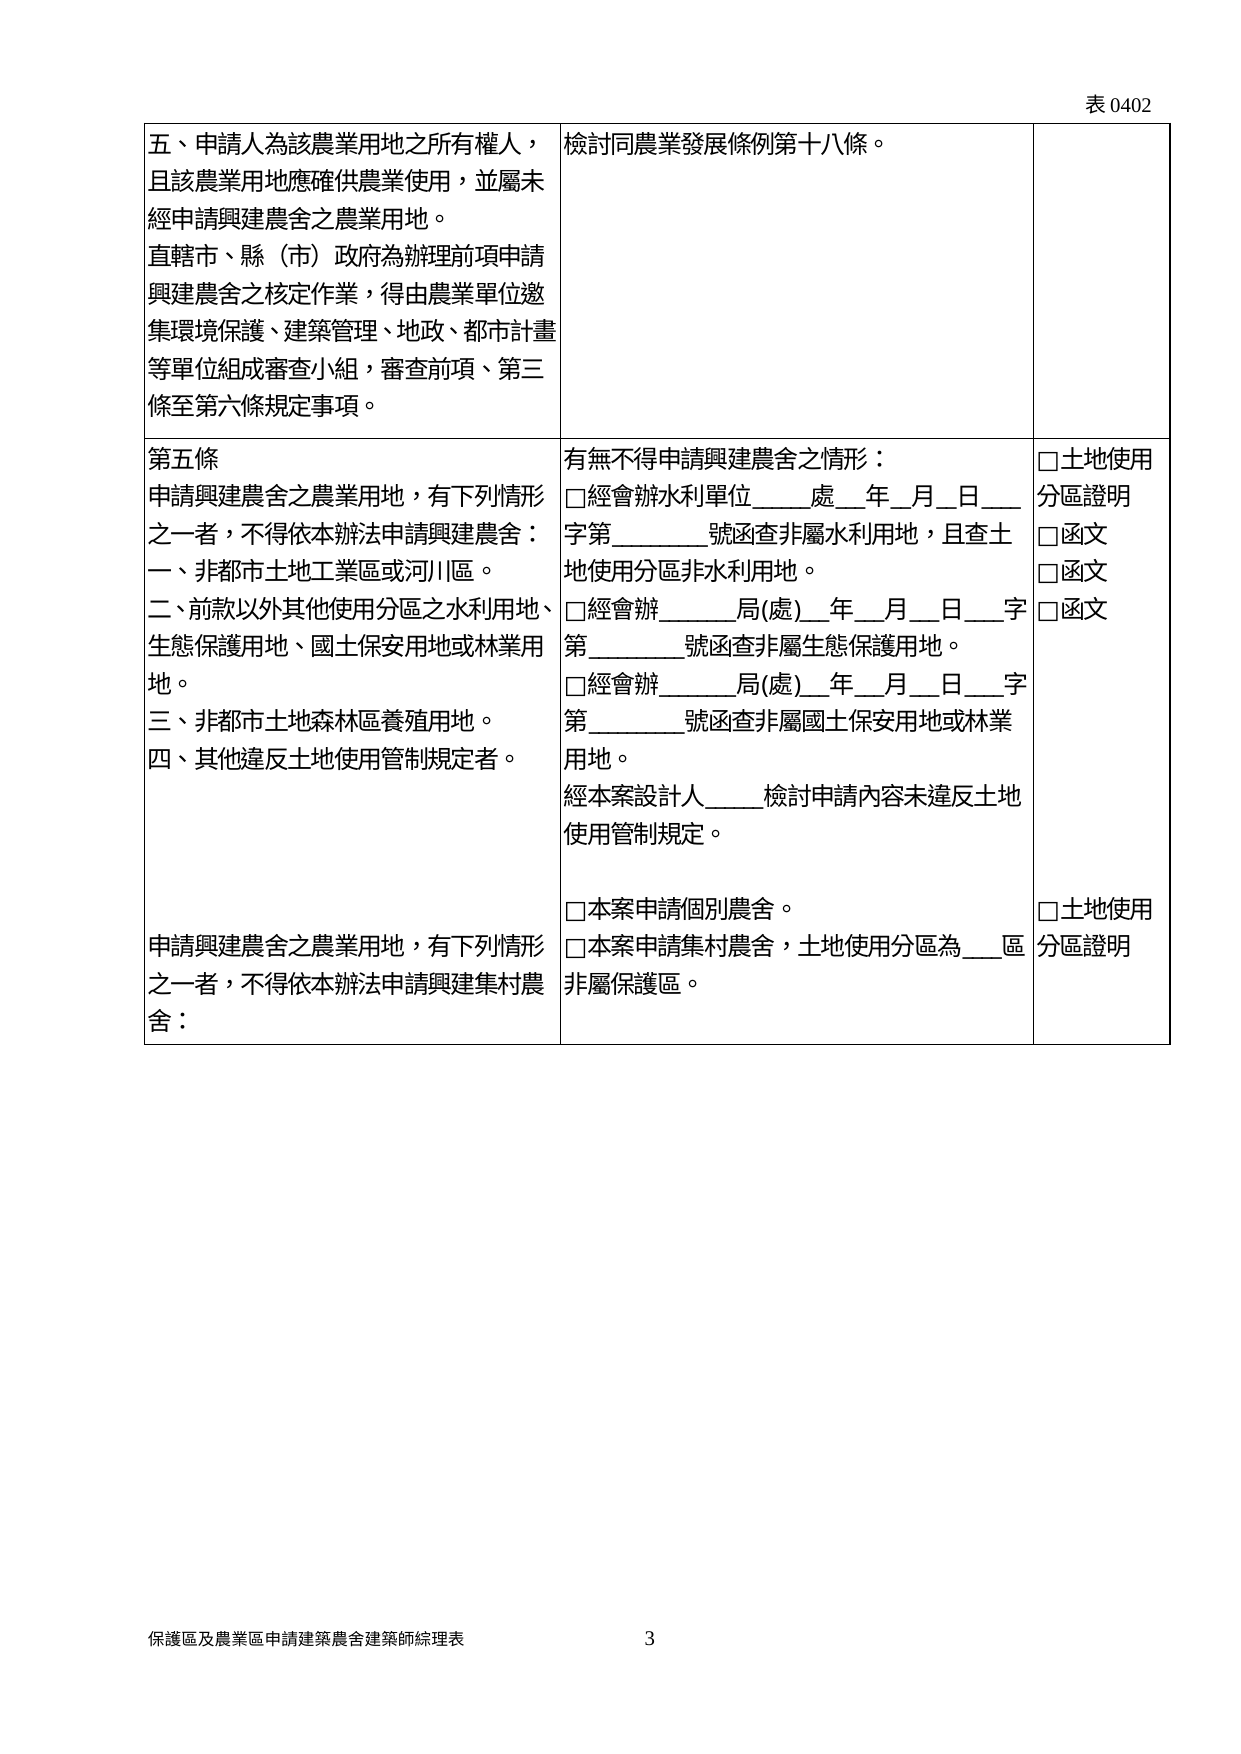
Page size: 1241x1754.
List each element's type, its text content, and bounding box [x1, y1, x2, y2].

table_cell 第五條 申請興建農舍之農業用地，有下列情形之一者，不得依本辦法申請興建農舍： 一、非都市土地工業區或河川區。 二、前款以外其他使用分區之水利用地、生態保護用地、國土保安用地或林業用地。 三、非都市土地森林區養殖用地。 四、其他違反土地使用管制規定者。 申請興建農舍之農業用地，有下列情形之一者，不得依本辦法申請興建集村農舍： 一、非都市土地特定農業區。 二、非都市土地森林區農牧用地。 三、都市計畫保護區。 [145, 439, 560, 1044]
table_cell □土地使用分區證明 □函文 □函文 □函文 □土地使用分區證明 [1034, 439, 1169, 1044]
table_cell 檢討同農業發展條例第十八條。 [561, 124, 1033, 438]
table_cell [1034, 124, 1169, 438]
table_cell 五、申請人為該農業用地之所有權人，且該農業用地應確供農業使用，並屬未經申請興建農舍之農業用地。 直轄市、縣（市）政府為辦理前項申請興建農舍之核定作業，得由農業單位邀集環境保護、建築管理、地政、都市計畫等單位組成審查小組，審查前項、第三條至第六條規定事項。 [145, 124, 560, 438]
table_cell 有無不得申請興建農舍之情形： □經會辦水利單位______處___年__月__日____字第__________號函查非屬水利用地，且查土地使用分區非水利用地。 □經會辦________局(處)___年___月___日____字第__________號函查非屬生態保護用地。 □經會辦________局(處)___年___月___日____字第__________號函查非屬國土保安用地或林業用地。 經本案設計人______檢討申請內容未違反土地使用管制規定。 □本案申請個別農舍。 □本案申請集村農舍，土地使用分區為____區非屬保護區。 [561, 439, 1033, 1044]
